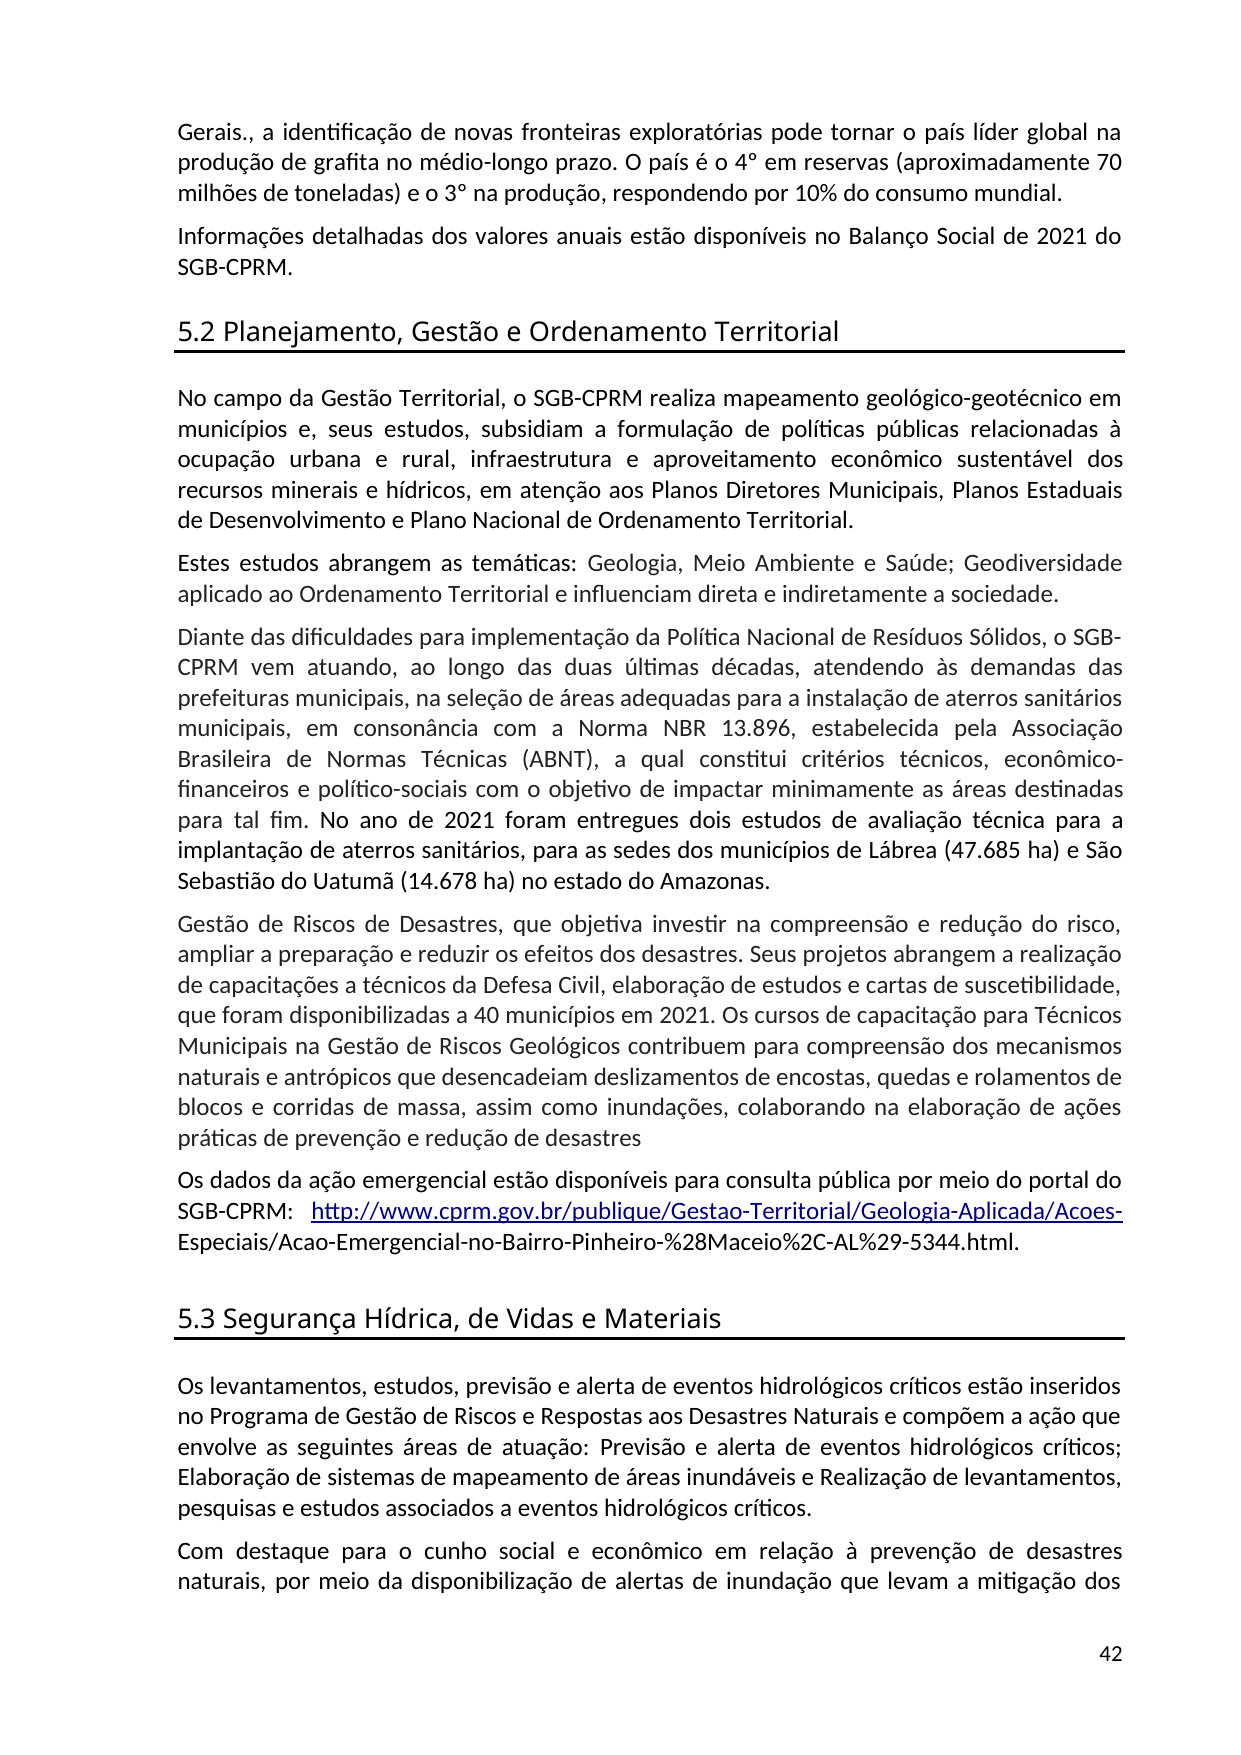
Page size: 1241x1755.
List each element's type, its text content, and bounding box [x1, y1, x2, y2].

list Planejamento, Gestão e Ordenamento Territorial [177, 312, 1136, 349]
text Com destaque para o cunho social e econômico em relação à prevenção de desastres naturais, por meio da disponibilização de alertas de inundação que levam a mitigação dos [177, 1535, 1123, 1596]
list Segurança Hídrica, de Vidas e Materiais [177, 1300, 1136, 1337]
text Os levantamentos, estudos, previsão e alerta de eventos hidrológicos críticos estão inseridos no Programa de Gestão de Riscos e Respostas aos Desastres Naturais e compõem a ação que envolve as seguintes áreas de atuação: Previsão e alerta de eventos hidrológicos críticos; Elaboração de sistemas de mapeamento de áreas inundáveis e Realização de levantamentos, pesquisas e estudos associados a eventos hidrológicos críticos. [177, 1370, 1123, 1522]
text Gerais., a identificação de novas fronteiras exploratórias pode tornar o país líder global na produção de grafita no médio-longo prazo. O país é o 4º em reservas (aproximadamente 70 milhões de toneladas) e o 3º na produção, respondendo por 10% do consumo mundial. [177, 116, 1123, 208]
text Informações detalhadas dos valores anuais estão disponíveis no Balanço Social de 2021 do SGB-CPRM. [177, 220, 1123, 281]
text Os dados da ação emergencial estão disponíveis para consulta pública por meio do portal do SGB-CPRM: http://www.cprm.gov.br/publique/Gestao-Territorial/Geologia-Aplicada/Acoes- Especiais/Acao-Emergencial-no-Bairro-Pinheiro-%28Maceio%2C-AL%29-5344.html. [177, 1165, 1123, 1256]
text Gestão de Riscos de Desastres, que objetiva investir na compreensão e redução do risco, ampliar a preparação e reduzir os efeitos dos desastres. Seus projetos abrangem a realização de capacitações a técnicos da Defesa Civil, elaboração de estudos e cartas de suscetibilidade, que foram disponibilizadas a 40 municípios em 2021. Os cursos de capacitação para Técnicos Municipais na Gestão de Riscos Geológicos contribuem para compreensão dos mecanismos naturais e antrópicos que desencadeiam deslizamentos de encostas, quedas e rolamentos de blocos e corridas de massa, assim como inundações, colaborando na elaboração de ações práticas de prevenção e redução de desastres [177, 908, 1123, 1152]
text Estes estudos abrangem as temáticas: Geologia, Meio Ambiente e Saúde; Geodiversidade aplicado ao Ordenamento Territorial e influenciam direta e indiretamente a sociedade. [177, 547, 1123, 608]
text Diante das dificuldades para implementação da Política Nacional de Resíduos Sólidos, o SGB- CPRM vem atuando, ao longo das duas últimas décadas, atendendo às demandas das prefeituras municipais, na seleção de áreas adequadas para a instalação de aterros sanitários municipais, em consonância com a Norma NBR 13.896, estabelecida pela Associação Brasileira de Normas Técnicas (ABNT), a qual constitui critérios técnicos, econômico-financeiros e político-sociais com o objetivo de impactar minimamente as áreas destinadas para tal fim. No ano de 2021 foram entregues dois estudos de avaliação técnica para a implantação de aterros sanitários, para as sedes dos municípios de Lábrea (47.685 ha) e São Sebastião do Uatumã (14.678 ha) no estado do Amazonas. [177, 621, 1123, 895]
text No campo da Gestão Territorial, o SGB-CPRM realiza mapeamento geológico-geotécnico em municípios e, seus estudos, subsidiam a formulação de políticas públicas relacionadas à ocupação urbana e rural, infraestrutura e aproveitamento econômico sustentável dos recursos minerais e hídricos, em atenção aos Planos Diretores Municipais, Planos Estaduais de Desenvolvimento e Plano Nacional de Ordenamento Territorial. [177, 382, 1123, 535]
